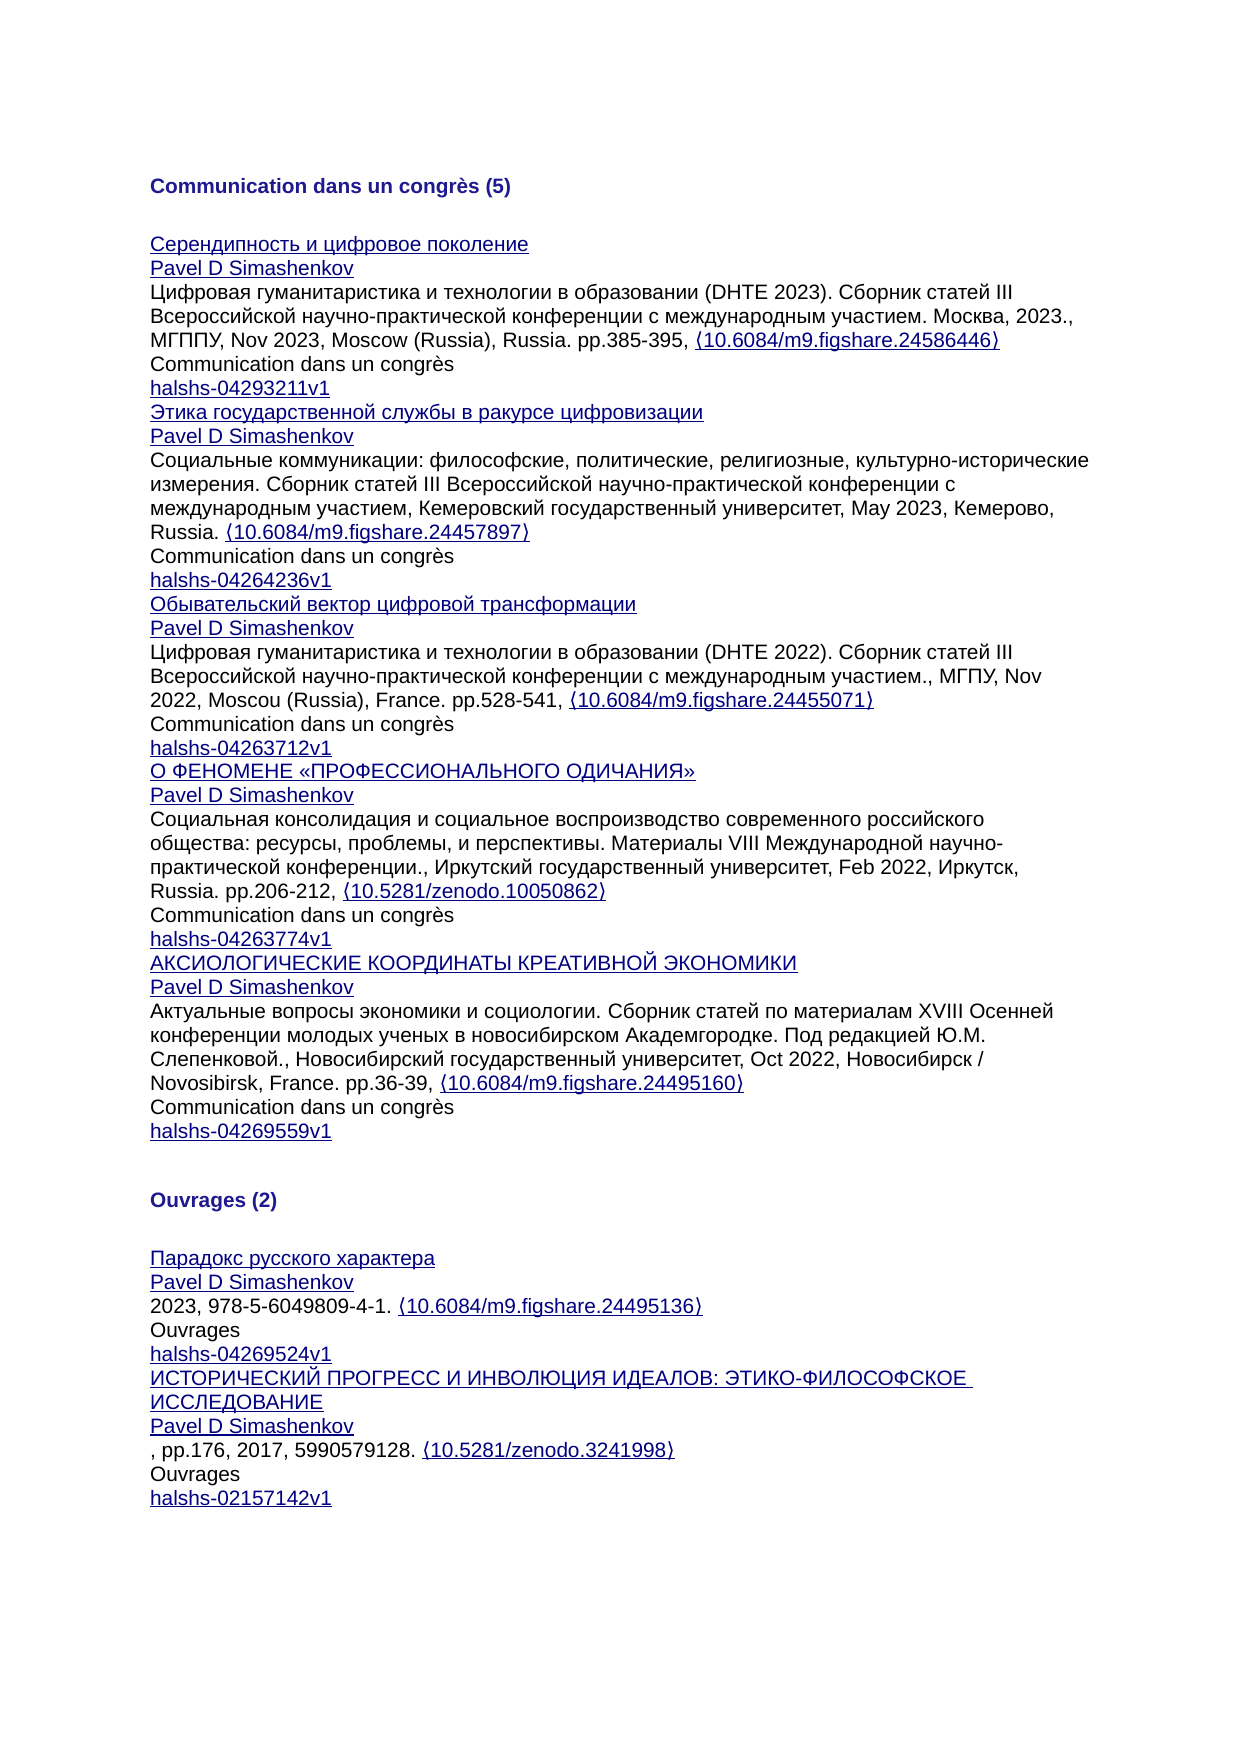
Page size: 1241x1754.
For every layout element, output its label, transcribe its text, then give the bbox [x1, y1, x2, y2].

table_header Парадокс русского характера Pavel D Simashenkov 2023, 978-5-6049809-4-1. ⟨10.6084/m9.figshare.24495136⟩ Ouvrages halshs-04269524v1 [150, 1246, 1090, 1366]
table_cell О ФЕНОМЕНЕ «ПРОФЕССИОНАЛЬНОГО ОДИЧАНИЯ» Pavel D Simashenkov Социальная консолидация и социальное воспроизводство современного российского общества: ресурсы, проблемы, и перспективы. Материалы VIII Международной научно-практической конференции., Иркутский государственный университет, Feb 2022, Иркутск, Russia. pp.206-212, ⟨10.5281/zenodo.10050862⟩ Communication dans un congrès halshs-04263774v1 [150, 759, 1090, 951]
table_cell АКСИОЛОГИЧЕСКИЕ КООРДИНАТЫ КРЕАТИВНОЙ ЭКОНОМИКИ Pavel D Simashenkov Актуальные вопросы экономики и социологии. Сборник статей по материалам XVIII Осенней конференции молодых ученых в новосибирском Академгородке. Под редакцией Ю.М. Слепенковой., Новосибирский государственный университет, Oct 2022, Новосибирск / Novosibirsk, France. pp.36-39, ⟨10.6084/m9.figshare.24495160⟩ Communication dans un congrès halshs-04269559v1 [150, 951, 1090, 1143]
table_cell ИСТОРИЧЕСКИЙ ПРОГРЕСС И ИНВОЛЮЦИЯ ИДЕАЛОВ: ЭТИКО-ФИЛОСОФСКОЕ ИССЛЕДОВАНИЕ Pavel D Simashenkov , pp.176, 2017, 5990579128. ⟨10.5281/zenodo.3241998⟩ Ouvrages halshs-02157142v1 [150, 1366, 1090, 1509]
table_header Серендипность и цифровое поколение Pavel D Simashenkov Цифровая гуманитаристика и технологии в образовании (DHTE 2023). Сборник статей III Всероссийской научно-практической конференции с международным участием. Москва, 2023., МГППУ, Nov 2023, Moscow (Russia), Russia. pp.385-395, ⟨10.6084/m9.figshare.24586446⟩ Communication dans un congrès halshs-04293211v1 [150, 232, 1090, 400]
table_cell Этика государственной службы в ракурсе цифровизации Pavel D Simashenkov Социальные коммуникации: философские, политические, религиозные, культурно-исторические измерения. Сборник статей III Всероссийской научно-практической конференции с международным участием, Кемеровский государственный университет, May 2023, Кемерово, Russia. ⟨10.6084/m9.figshare.24457897⟩ Communication dans un congrès halshs-04264236v1 [150, 400, 1090, 592]
subtitle Ouvrages (2) [150, 1187, 1090, 1211]
table_cell Обывательский вектор цифровой трансформации Pavel D Simashenkov Цифровая гуманитаристика и технологии в образовании (DHTE 2022). Сборник статей III Всероссийской научно-практической конференции с международным участием., МГПУ, Nov 2022, Moscou (Russia), France. pp.528-541, ⟨10.6084/m9.figshare.24455071⟩ Communication dans un congrès halshs-04263712v1 [150, 592, 1090, 759]
subtitle Communication dans un congrès (5) [150, 174, 1090, 198]
